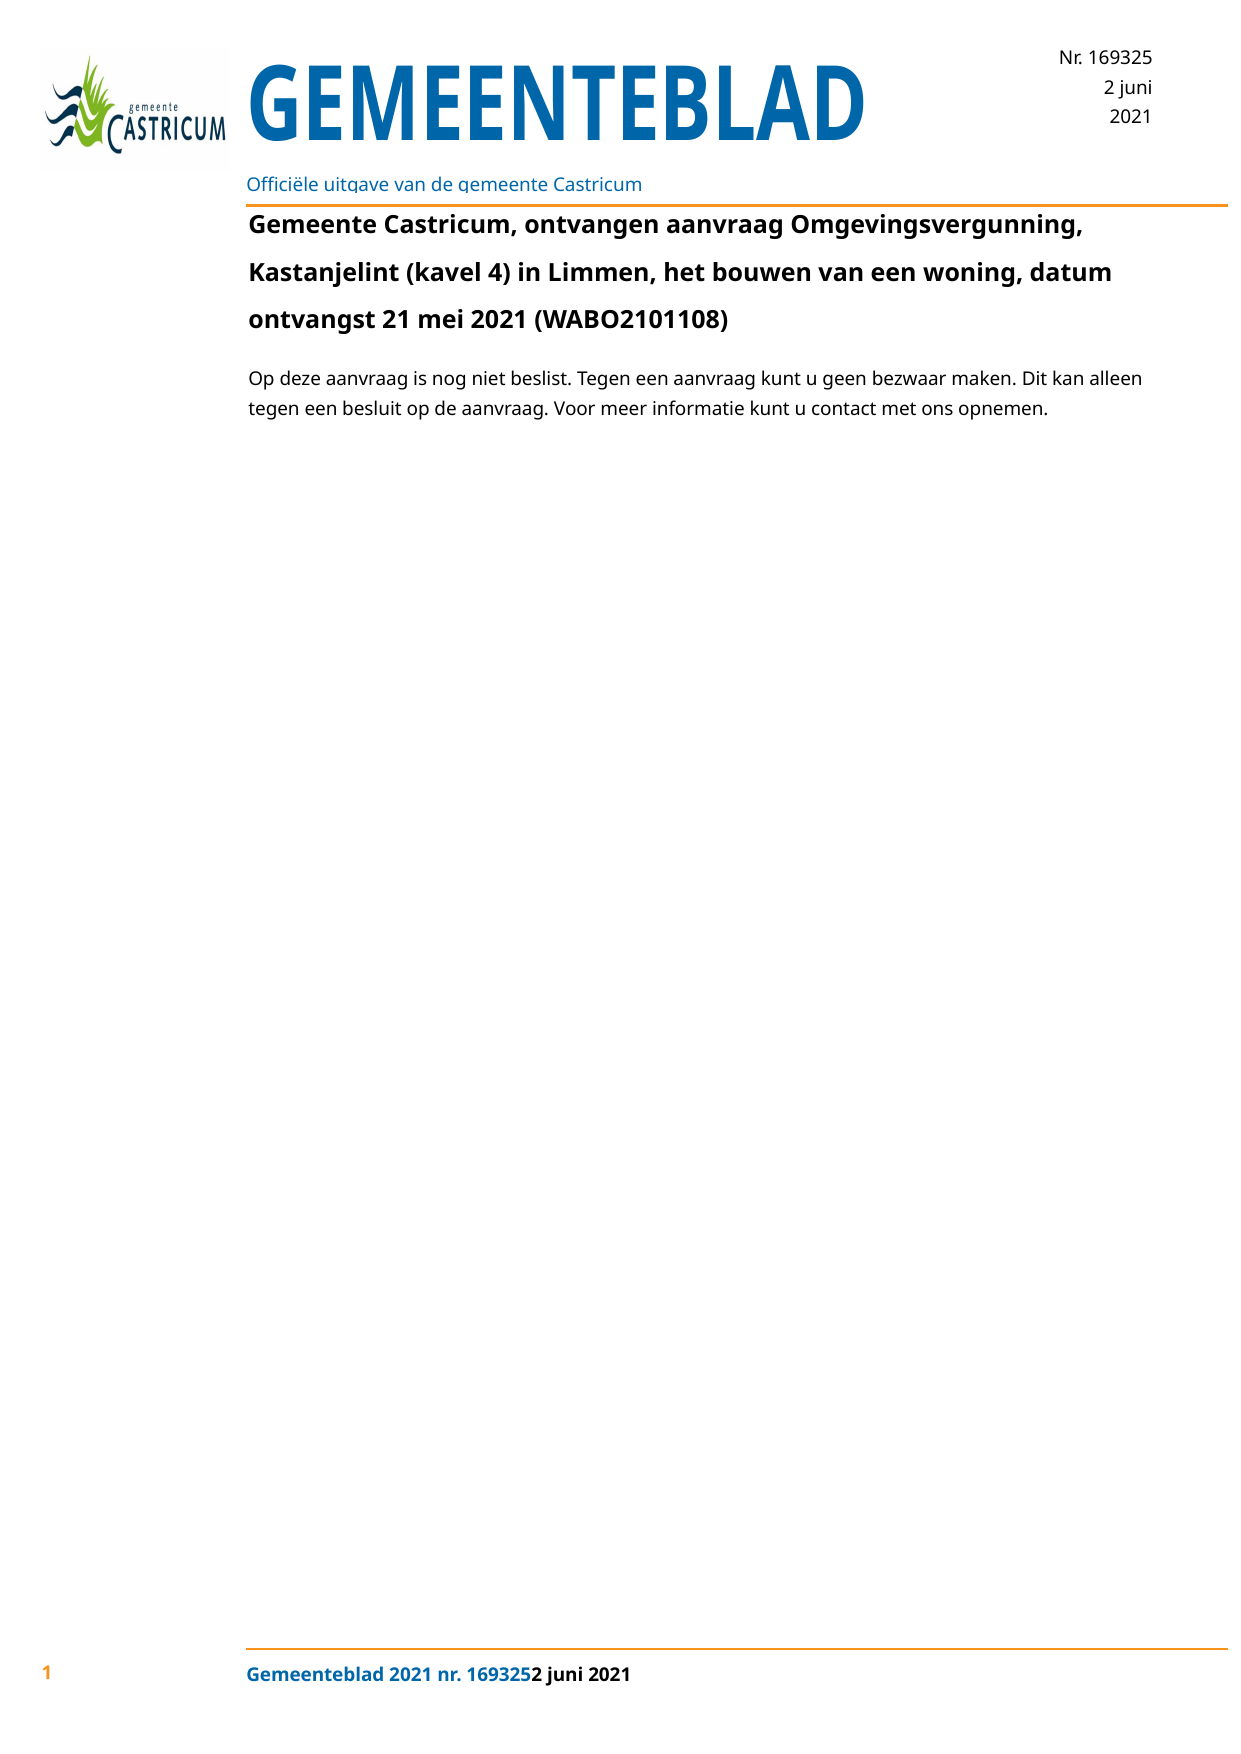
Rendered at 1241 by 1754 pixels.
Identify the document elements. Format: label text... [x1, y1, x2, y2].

text Op deze aanvraag is nog niet beslist. Tegen een aanvraag kunt u geen bezwaar maken. Dit kan alleen tegen een besluit op de aanvraag. Voor meer informatie kunt u contact met ons opnemen. [248, 366, 1152, 421]
text Gemeente Castricum, ontvangen aanvraag Omgevingsvergunning, Kastanjelint (kavel 4) in Limmen, het bouwen van een woning, datum ontvangst 21 mei 2021 (WABO2101108) [248, 207, 1152, 336]
picture [41, 47, 231, 172]
